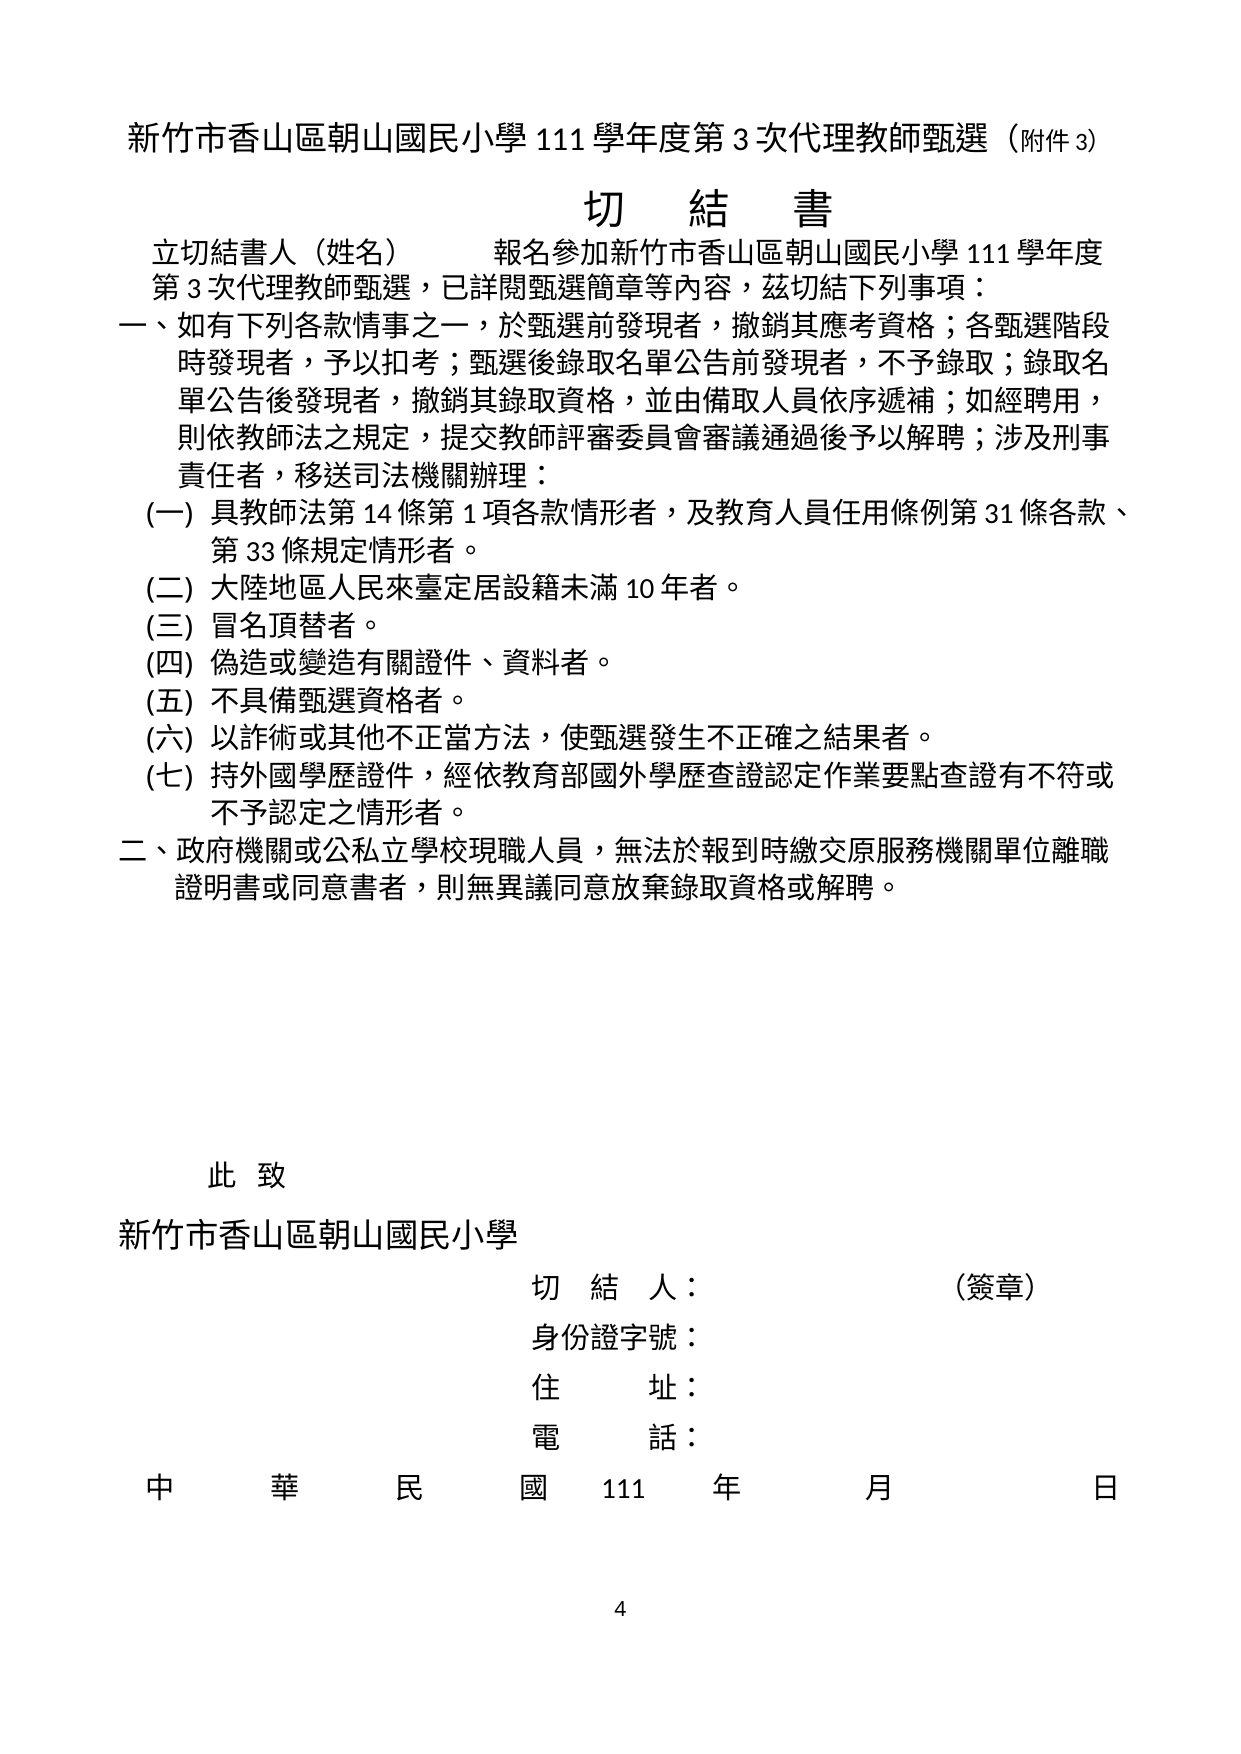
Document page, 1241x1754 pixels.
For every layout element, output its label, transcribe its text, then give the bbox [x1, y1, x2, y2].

list 如有下列各款情事之一，於甄選前發現者，撤銷其應考資格；各甄選階段時發現者，予以扣考；甄選後錄取名單公告前發現者，不予錄取；錄取名單公告後發現者，撤銷其錄取資格，並由備取人員依序遞補；如經聘用，則依教師法之規定，提交教師評審委員會審議通過後予以解聘；涉及刑事責任者，移送司法機關辦理： [118, 306, 1122, 493]
list 具教師法第14條第1項各款情形者，及教育人員任用條例第31條各款、第33條規定情形者。 [146, 493, 1122, 568]
list 偽造或變造有關證件、資料者。 [146, 643, 1122, 681]
list 不具備甄選資格者。 [146, 681, 1122, 718]
subtitle 切 結 人： （簽章） [532, 1256, 1122, 1306]
list 持外國學歷證件，經依教育部國外學歷查證認定作業要點查證有不符或不予認定之情形者。 [146, 756, 1122, 831]
text 二、政府機關或公私立學校現職人員，無法於報到時繳交原服務機關單位離職證明書或同意書者，則無異議同意放棄錄取資格或解聘。 [118, 831, 1122, 906]
subtitle 電 話： [532, 1406, 1122, 1456]
list 冒名頂替者。 [146, 606, 1122, 643]
list 以詐術或其他不正當方法，使甄選發生不正確之結果者。 [146, 718, 1122, 756]
text 新竹市香山區朝山國民小學111學年度第3次代理教師甄選（附件3） [118, 118, 1122, 159]
subtitle 身份證字號： [532, 1306, 1122, 1356]
subtitle 切結書 [295, 184, 1122, 235]
subtitle 中 華 民 國 111 年 月 日 [118, 1456, 1122, 1506]
text 立切結書人（姓名） 報名參加新竹市香山區朝山國民小學111學年度第3次代理教師甄選，已詳閱甄選簡章等內容，茲切結下列事項： [151, 235, 1122, 306]
subtitle 住 址： [532, 1356, 1122, 1406]
list 大陸地區人民來臺定居設籍未滿10年者。 [146, 568, 1122, 606]
subtitle 新竹市香山區朝山國民小學 [118, 1193, 1122, 1256]
subtitle 此致 [207, 1131, 1122, 1193]
